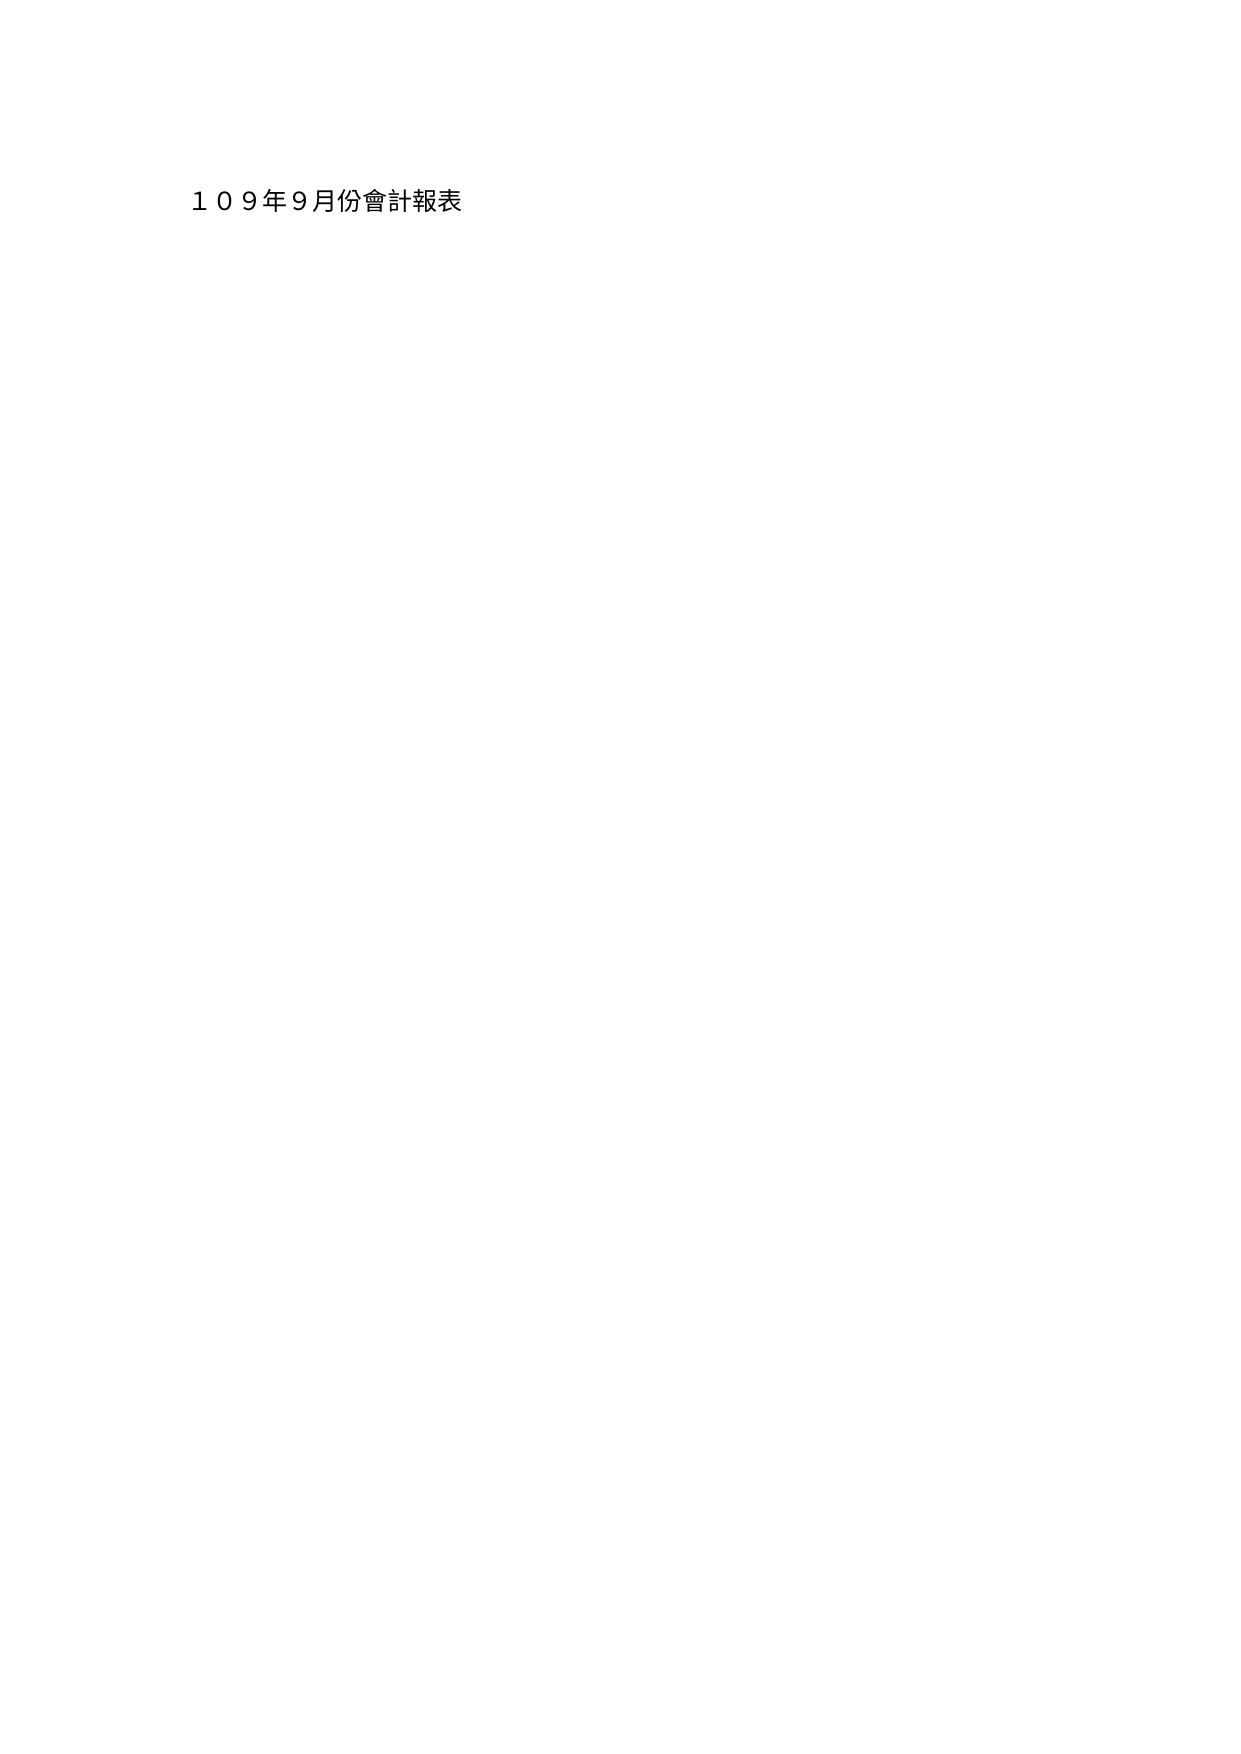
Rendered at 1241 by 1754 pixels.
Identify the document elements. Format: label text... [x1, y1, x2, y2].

text １０９年９月份會計報表 [187, 158, 1053, 221]
